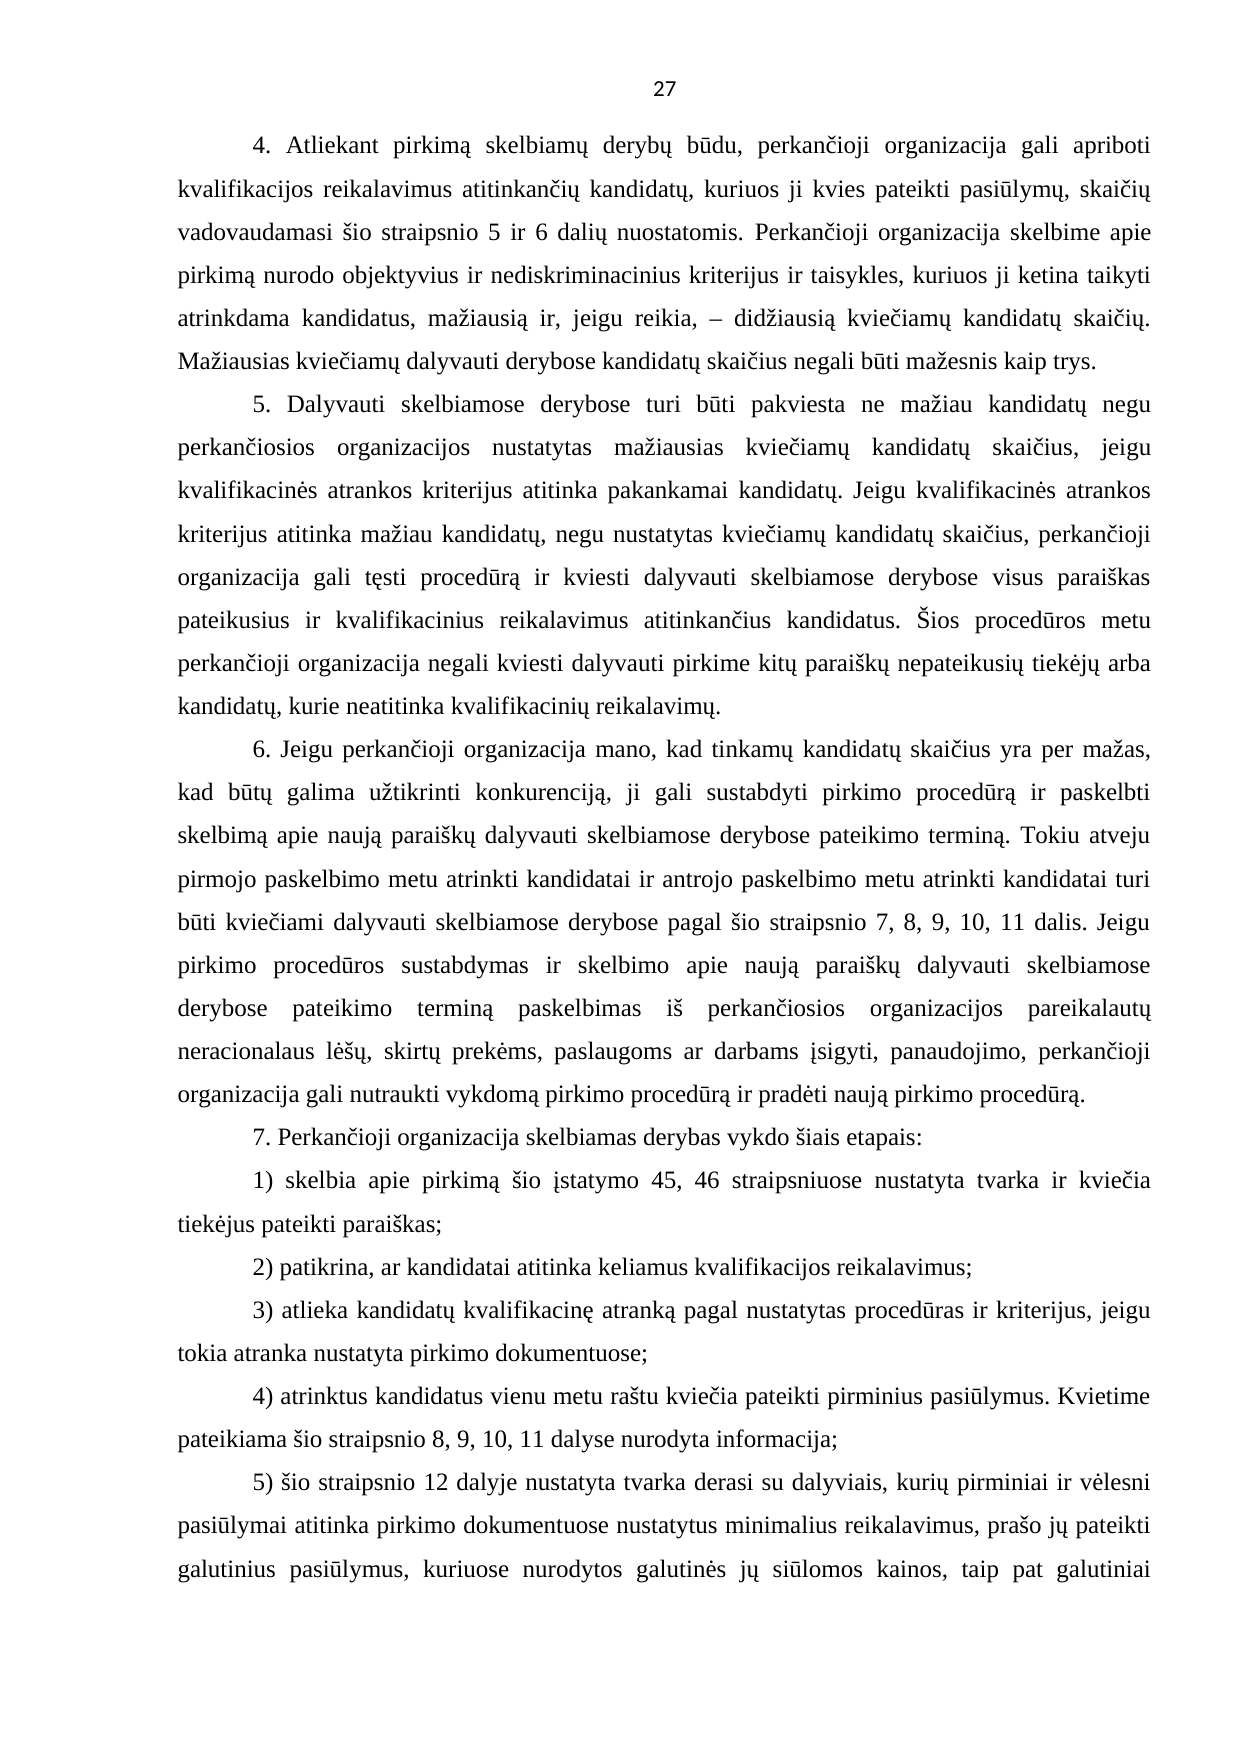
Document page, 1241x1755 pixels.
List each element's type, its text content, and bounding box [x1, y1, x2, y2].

text 3) atlieka kandidatų kvalifikacinę atranką pagal nustatytas procedūras ir kriterijus, jeigu tokia atranka nustatyta pirkimo dokumentuose; [177, 1295, 1152, 1367]
text 6. Jeigu perkančioji organizacija mano, kad tinkamų kandidatų skaičius yra per mažas, kad būtų galima užtikrinti konkurenciją, ji gali sustabdyti pirkimo procedūrą ir paskelbti skelbimą apie naują paraiškų dalyvauti skelbiamose derybose pateikimo terminą. Tokiu atveju pirmojo paskelbimo metu atrinkti kandidatai ir antrojo paskelbimo metu atrinkti kandidatai turi būti kviečiami dalyvauti skelbiamose derybose pagal šio straipsnio 7, 8, 9, 10, 11 dalis. Jeigu pirkimo procedūros sustabdymas ir skelbimo apie naują paraiškų dalyvauti skelbiamose derybose pateikimo terminą paskelbimas iš perkančiosios organizacijos pareikalautų neracionalaus lėšų, skirtų prekėms, paslaugoms ar darbams įsigyti, panaudojimo, perkančioji organizacija gali nutraukti vykdomą pirkimo procedūrą ir pradėti naują pirkimo procedūrą. [177, 734, 1152, 1108]
text 5) šio straipsnio 12 dalyje nustatyta tvarka derasi su dalyviais, kurių pirminiai ir vėlesni pasiūlymai atitinka pirkimo dokumentuose nustatytus minimalius reikalavimus, prašo jų pateikti galutinius pasiūlymus, kuriuose nurodytos galutinės jų siūlomos kainos, taip pat galutiniai [177, 1467, 1152, 1582]
text 1) skelbia apie pirkimą šio įstatymo 45, 46 straipsniuose nustatyta tvarka ir kviečia tiekėjus pateikti paraiškas; [177, 1166, 1152, 1237]
text 4) atrinktus kandidatus vienu metu raštu kviečia pateikti pirminius pasiūlymus. Kvietime pateikiama šio straipsnio 8, 9, 10, 11 dalyse nurodyta informacija; [177, 1381, 1152, 1453]
text 5. Dalyvauti skelbiamose derybose turi būti pakviesta ne mažiau kandidatų negu perkančiosios organizacijos nustatytas mažiausias kviečiamų kandidatų skaičius, jeigu kvalifikacinės atrankos kriterijus atitinka pakankamai kandidatų. Jeigu kvalifikacinės atrankos kriterijus atitinka mažiau kandidatų, negu nustatytas kviečiamų kandidatų skaičius, perkančioji organizacija gali tęsti procedūrą ir kviesti dalyvauti skelbiamose derybose visus paraiškas pateikusius ir kvalifikacinius reikalavimus atitinkančius kandidatus. Šios procedūros metu perkančioji organizacija negali kviesti dalyvauti pirkime kitų paraiškų nepateikusių tiekėjų arba kandidatų, kurie neatitinka kvalifikacinių reikalavimų. [177, 389, 1152, 720]
text 2) patikrina, ar kandidatai atitinka keliamus kvalifikacijos reikalavimus; [177, 1252, 1152, 1281]
text 4. Atliekant pirkimą skelbiamų derybų būdu, perkančioji organizacija gali apriboti kvalifikacijos reikalavimus atitinkančių kandidatų, kuriuos ji kvies pateikti pasiūlymų, skaičių vadovaudamasi šio straipsnio 5 ir 6 dalių nuostatomis. Perkančioji organizacija skelbime apie pirkimą nurodo objektyvius ir nediskriminacinius kriterijus ir taisykles, kuriuos ji ketina taikyti atrinkdama kandidatus, mažiausią ir, jeigu reikia, – didžiausią kviečiamų kandidatų skaičių. Mažiausias kviečiamų dalyvauti derybose kandidatų skaičius negali būti mažesnis kaip trys. [177, 131, 1152, 375]
text 7. Perkančioji organizacija skelbiamas derybas vykdo šiais etapais: [177, 1122, 1152, 1151]
